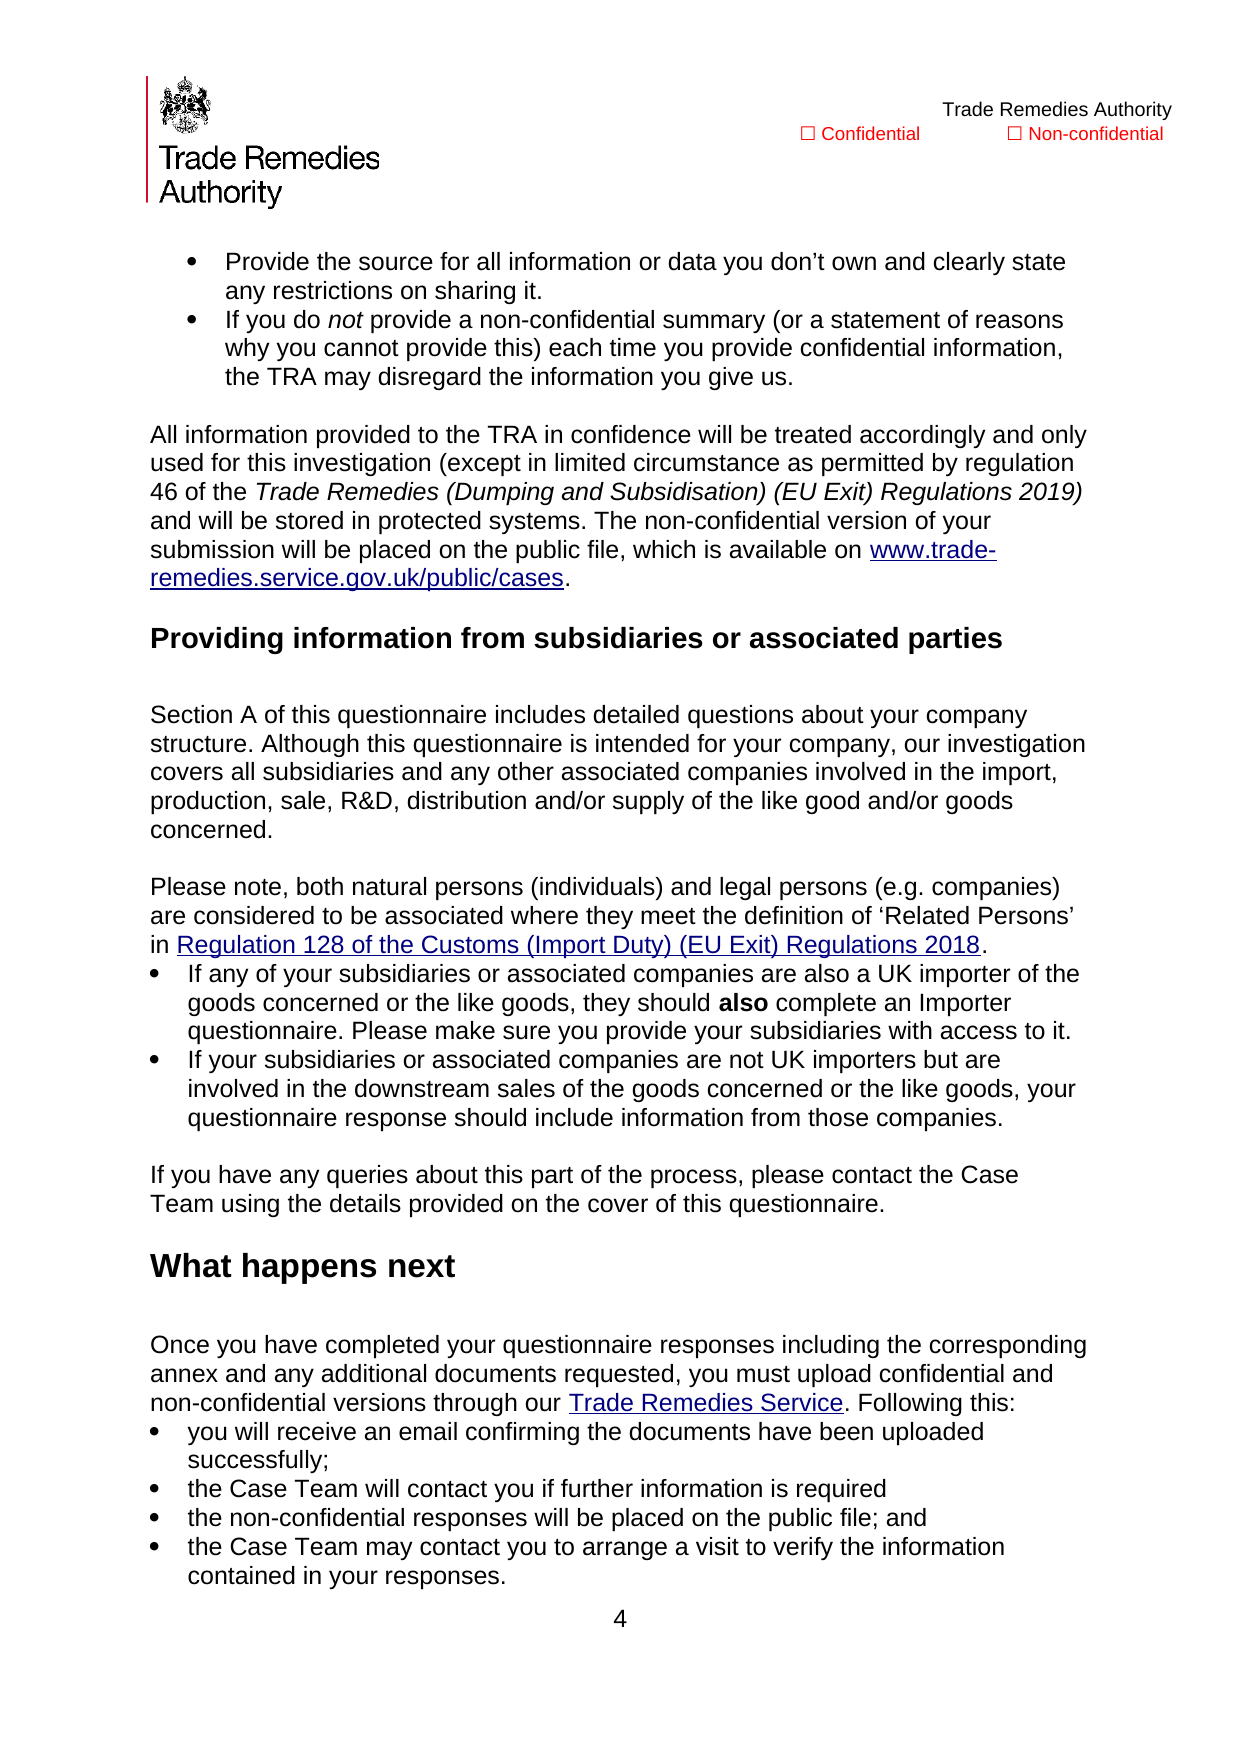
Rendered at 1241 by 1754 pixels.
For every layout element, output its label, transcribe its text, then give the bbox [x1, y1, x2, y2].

subtitle What happens next [150, 1246, 1090, 1285]
list the Case Team may contact you to arrange a visit to verify the information contained in your responses. [150, 1532, 1090, 1589]
text Section A of this questionnaire includes detailed questions about your company structure. Although this questionnaire is intended for your company, our investigation covers all subsidiaries and any other associated companies involved in the import, production, sale, R&D, distribution and/or supply of the like good and/or goods concerned. [150, 700, 1090, 844]
list Provide the source for all information or data you don’t own and clearly state any restrictions on sharing it. [187, 247, 1090, 304]
text If you have any queries about this part of the process, please contact the Case Team using the details provided on the cover of this questionnaire. [150, 1160, 1090, 1218]
list the Case Team will contact you if further information is required [150, 1474, 1090, 1503]
list If your subsidiaries or associated companies are not UK importers but are involved in the downstream sales of the goods concerned or the like goods, your questionnaire response should include information from those companies. [150, 1045, 1090, 1131]
list you will receive an email confirming the documents have been uploaded successfully; [150, 1416, 1090, 1474]
text Once you have completed your questionnaire responses including the corresponding annex and any additional documents requested, you must upload confidential and non-confidential versions through our Trade Remedies Service. Following this: [150, 1330, 1090, 1416]
list If any of your subsidiaries or associated companies are also a UK importer of the goods concerned or the like goods, they should also complete an Importer questionnaire. Please make sure you provide your subsidiaries with access to it. [150, 959, 1090, 1045]
list the non-confidential responses will be placed on the public file; and [150, 1503, 1090, 1532]
text Please note, both natural persons (individuals) and legal persons (e.g. companies) are considered to be associated where they meet the definition of ‘Related Persons’ in Regulation 128 of the Customs (Import Duty) (EU Exit) Regulations 2018. [150, 872, 1090, 959]
text All information provided to the TRA in confidence will be treated accordingly and only used for this investigation (except in limited circumstance as permitted by regulation 46 of the Trade Remedies (Dumping and Subsidisation) (EU Exit) Regulations 2019) and will be stored in protected systems. The non-confidential version of your submission will be placed on the public file, which is available on www.trade-remedies.service.gov.uk/public/cases. [150, 420, 1090, 592]
list If you do not provide a non-confidential summary (or a statement of reasons why you cannot provide this) each time you provide confidential information, the TRA may disregard the information you give us. [187, 304, 1090, 391]
subtitle Providing information from subsidiaries or associated parties [150, 621, 1090, 654]
